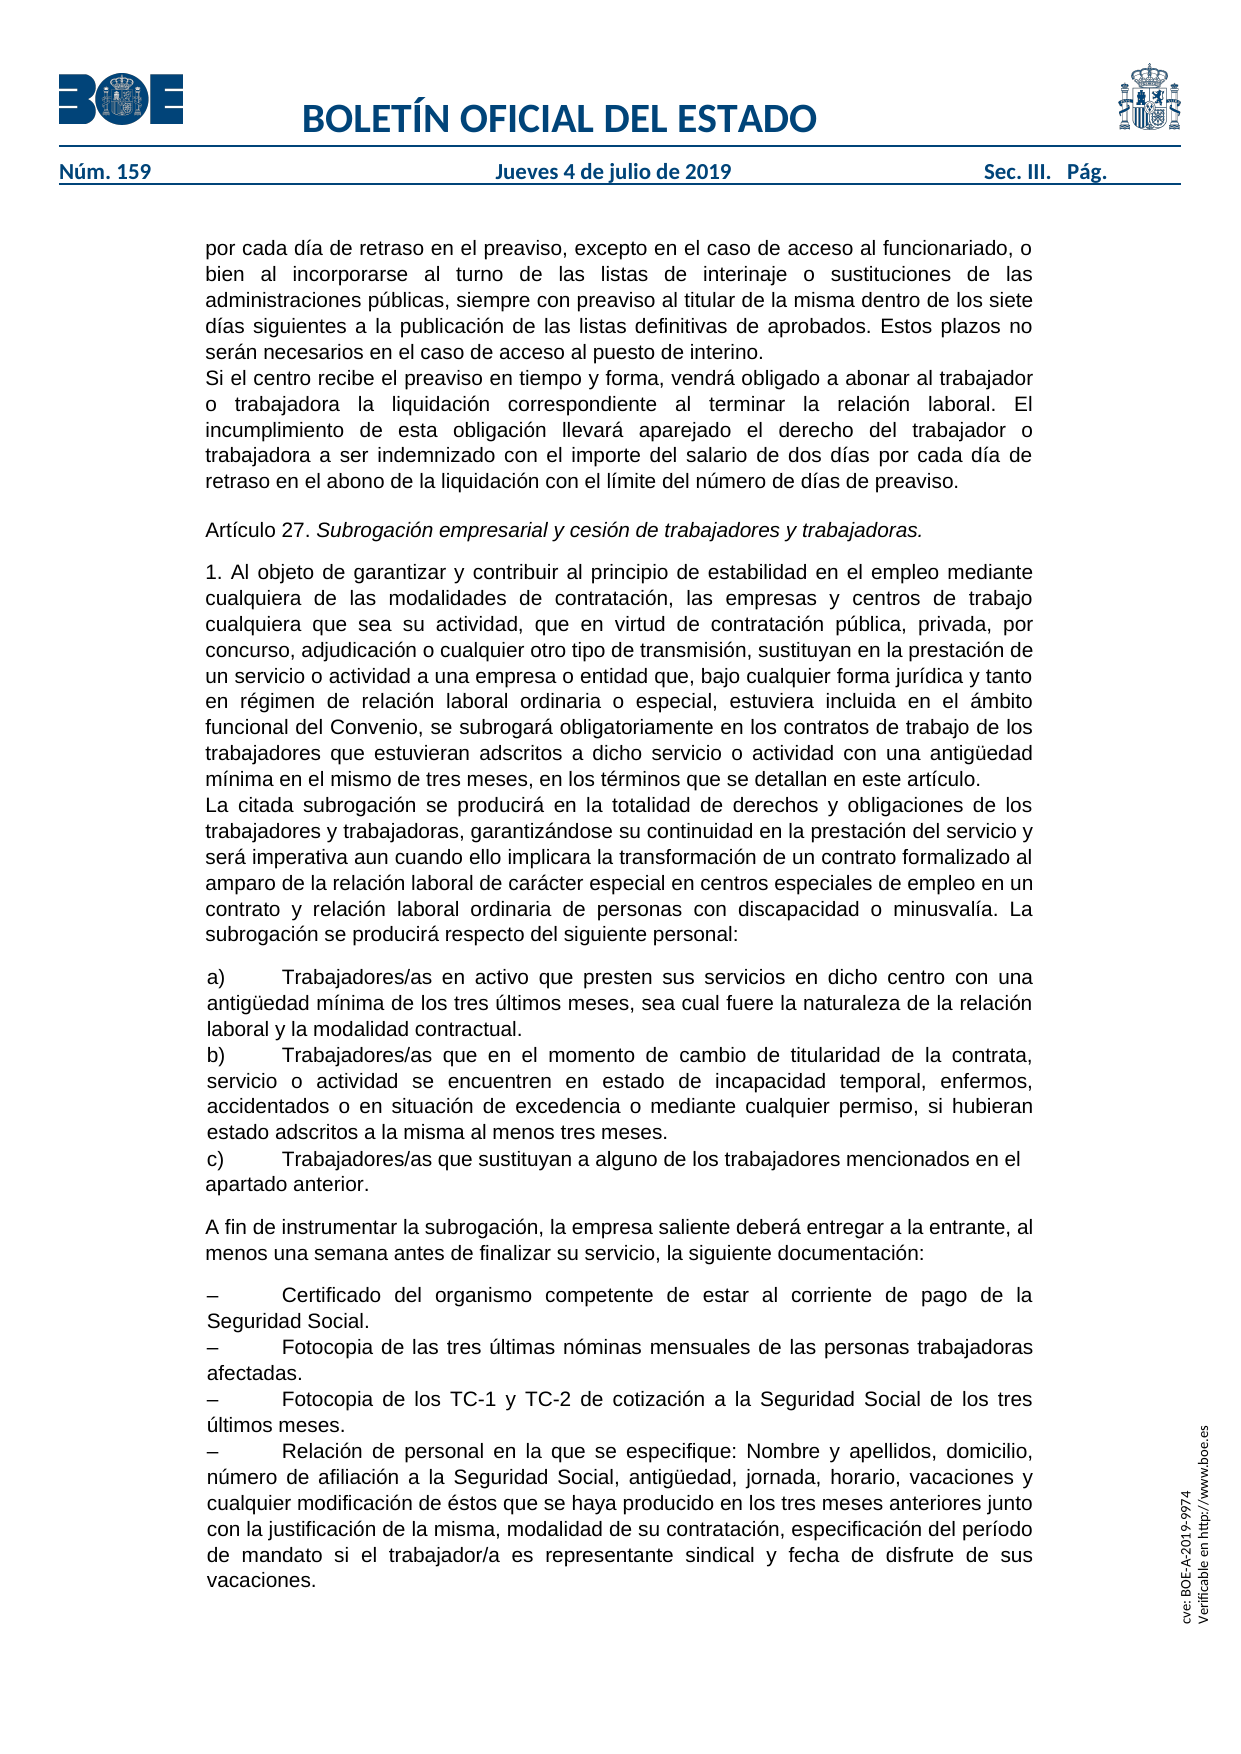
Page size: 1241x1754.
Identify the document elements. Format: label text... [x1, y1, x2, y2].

text La citada subrogación se producirá en la totalidad de derechos y obligaciones de los trabajadores y trabajadoras, garantizándose su continuidad en la prestación del servicio y será imperativa aun cuando ello implicara la transformación de un contrato formalizado al amparo de la relación laboral de carácter especial en centros especiales de empleo en un contrato y relación laboral ordinaria de personas con discapacidad o minusvalía. La subrogación se producirá respecto del siguiente personal: [205, 793, 1034, 946]
text Si el centro recibe el preaviso en tiempo y forma, vendrá obligado a abonar al trabajador o trabajadora la liquidación correspondiente al terminar la relación laboral. El incumplimiento de esta obligación llevará aparejado el derecho del trabajador o trabajadora a ser indemnizado con el importe del salario de dos días por cada día de retraso en el abono de la liquidación con el límite del número de días de preaviso. [205, 366, 1034, 493]
picture [59, 73, 183, 125]
list Relación de personal en la que se especifique: Nombre y apellidos, domicilio, número de afiliación a la Seguridad Social, antigüedad, jornada, horario, vacaciones y cualquier modificación de éstos que se haya producido en los tres meses anteriores junto con la justificación de la misma, modalidad de su contratación, especificación del período de mandato si el trabajador/a es representante sindical y fecha de disfrute de sus vacaciones. [207, 1439, 1034, 1592]
text 1. Al objeto de garantizar y contribuir al principio de estabilidad en el empleo mediante cualquiera de las modalidades de contratación, las empresas y centros de trabajo cualquiera que sea su actividad, que en virtud de contratación pública, privada, por concurso, adjudicación o cualquier otro tipo de transmisión, sustituyan en la prestación de un servicio o actividad a una empresa o entidad que, bajo cualquier forma jurídica y tanto en régimen de relación laboral ordinaria o especial, estuviera incluida en el ámbito funcional del Convenio, se subrogará obligatoriamente en los contratos de trabajo de los trabajadores que estuvieran adscritos a dicho servicio o actividad con una antigüedad mínima en el mismo de tres meses, en los términos que se detallan en este artículo. [205, 560, 1034, 791]
list Trabajadores/as que en el momento de cambio de titularidad de la contrata, servicio o actividad se encuentren en estado de incapacidad temporal, enfermos, accidentados o en situación de excedencia o mediante cualquier permiso, si hubieran estado adscritos a la misma al menos tres meses. [207, 1043, 1034, 1144]
list Fotocopia de las tres últimas nóminas mensuales de las personas trabajadoras afectadas. [207, 1335, 1034, 1385]
text A fin de instrumentar la subrogación, la empresa saliente deberá entregar a la entrante, al menos una semana antes de finalizar su servicio, la siguiente documentación: [205, 1214, 1034, 1264]
list Trabajadores/as en activo que presten sus servicios en dicho centro con una antigüedad mínima de los tres últimos meses, sea cual fuere la naturaleza de la relación laboral y la modalidad contractual. [207, 965, 1034, 1041]
list Certificado del organismo competente de estar al corriente de pago de la Seguridad Social. [207, 1283, 1034, 1333]
text por cada día de retraso en el preaviso, excepto en el caso de acceso al funcionariado, o bien al incorporarse al turno de las listas de interinaje o sustituciones de las administraciones públicas, siempre con preaviso al titular de la misma dentro de los siete días siguientes a la publicación de las listas definitivas de aprobados. Estos plazos no serán necesarios en el caso de acceso al puesto de interino. [205, 236, 1034, 363]
list Trabajadores/as que sustituyan a alguno de los trabajadores mencionados en el [207, 1146, 1034, 1170]
text apartado anterior. [205, 1172, 1034, 1196]
picture [1118, 63, 1181, 130]
list Fotocopia de los TC-1 y TC-2 de cotización a la Seguridad Social de los tres últimos meses. [207, 1387, 1034, 1437]
text Artículo 27. Subrogación empresarial y cesión de trabajadores y trabajadoras. [205, 518, 1034, 542]
